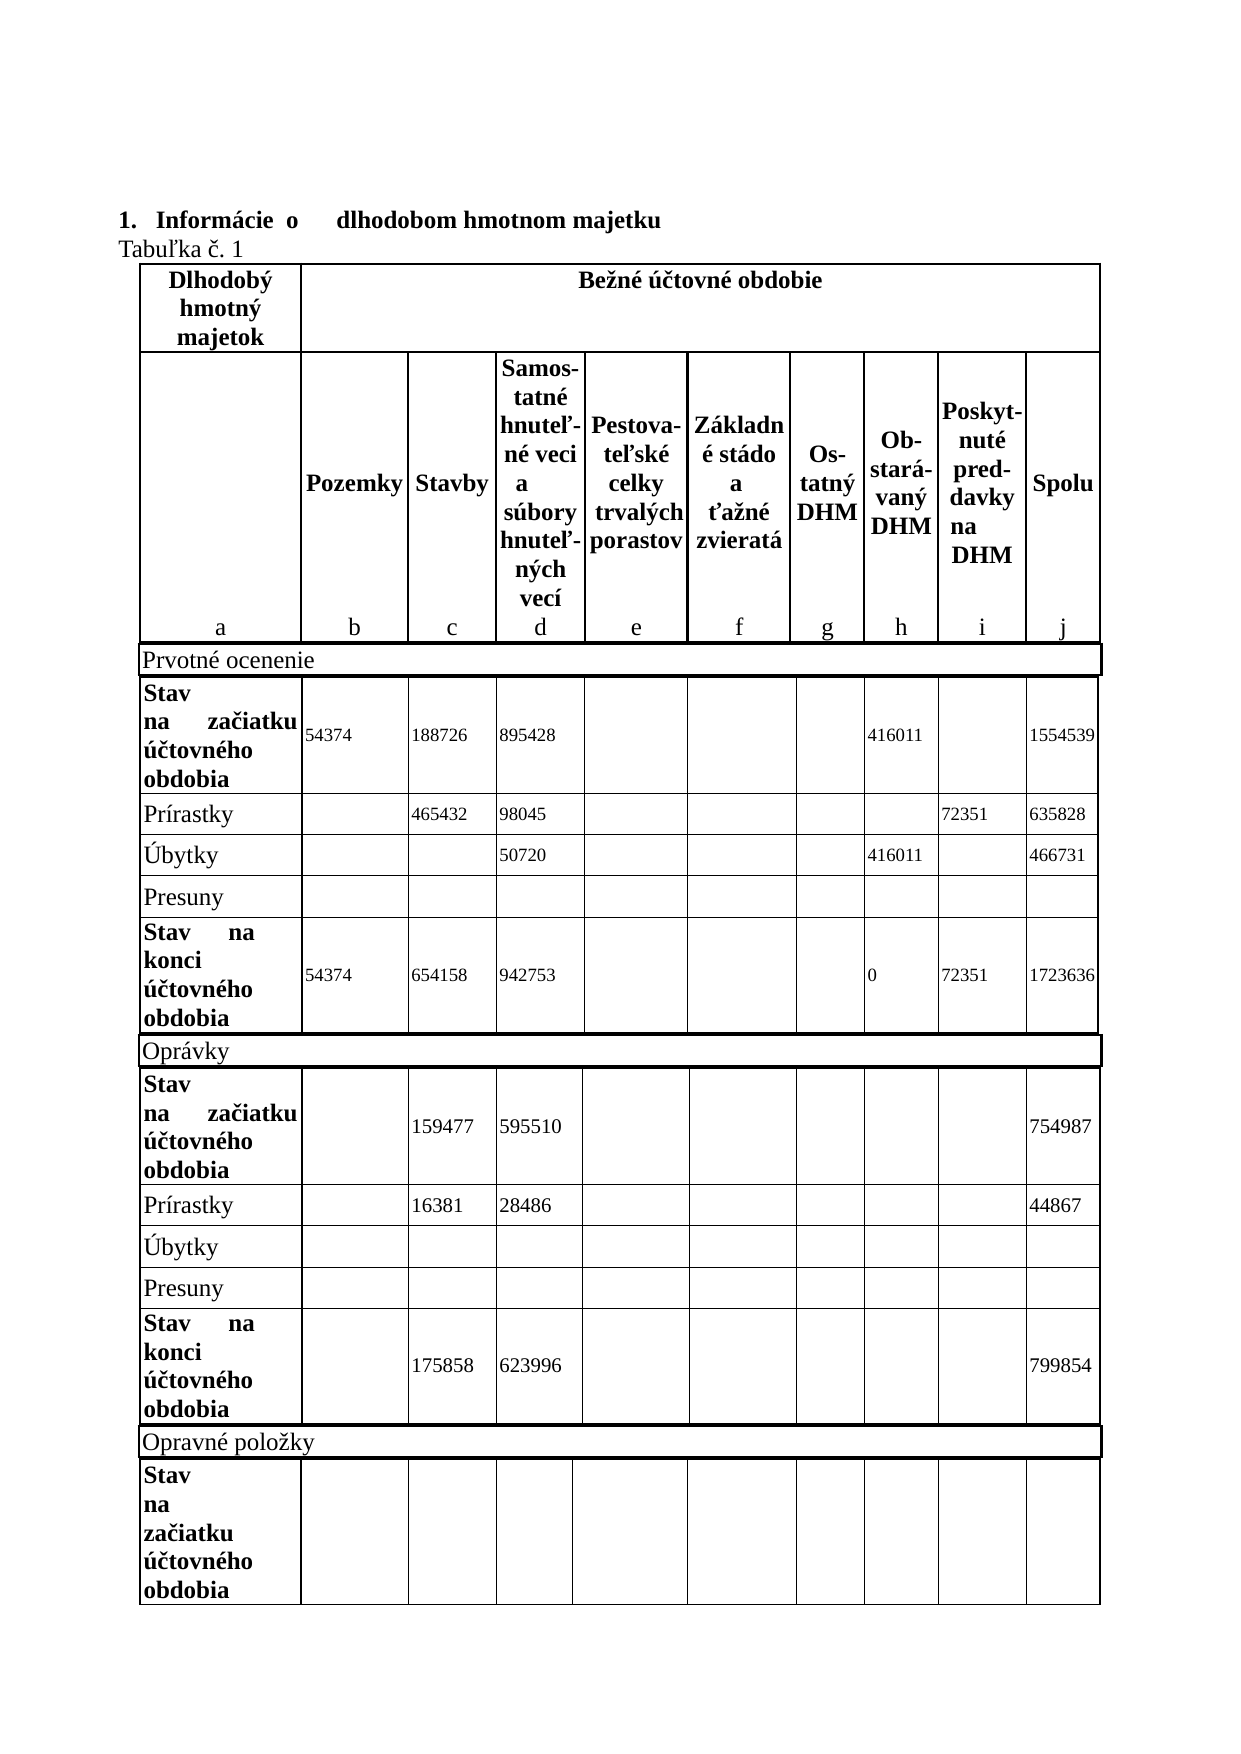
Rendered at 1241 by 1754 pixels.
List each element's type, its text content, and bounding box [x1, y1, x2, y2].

table_header Bežné účtovné obdobie [302, 265, 1099, 351]
table_cell 635828 [1027, 794, 1097, 834]
table_header [409, 1460, 496, 1604]
table_cell [865, 1185, 938, 1225]
table_cell [1027, 876, 1097, 917]
table_header Prvotné ocenenie [140, 645, 1100, 673]
table_cell [797, 918, 864, 1032]
title Informácie o dlhodobom hmotnom majetku [118, 205, 1122, 234]
table_cell [583, 1309, 689, 1423]
table_cell 466731 [1027, 835, 1097, 875]
table_header 895428 [497, 678, 584, 793]
table_cell 54374 [303, 918, 408, 1032]
table_cell Samos-tatné hnuteľ-né veci a súbory hnuteľ-ných vecí [497, 353, 584, 612]
table_cell 72351 [939, 794, 1026, 834]
table_cell 50720 [497, 835, 584, 875]
table_header Dlhodobý hmotný majetok [141, 265, 300, 351]
table_cell e [586, 612, 686, 641]
table_cell [583, 1226, 689, 1267]
table_cell [303, 835, 408, 875]
table_cell [303, 876, 408, 917]
table_cell [409, 876, 496, 917]
table_cell 175858 [409, 1309, 496, 1423]
table_header [688, 678, 796, 793]
table_cell [690, 1268, 796, 1308]
table_cell c [409, 612, 495, 641]
table_cell [303, 1268, 408, 1308]
table_header [302, 1460, 408, 1604]
table_cell [583, 1185, 689, 1225]
table_cell [688, 835, 796, 875]
table_cell [939, 1309, 1026, 1423]
table_cell [585, 794, 687, 834]
table_cell [497, 1226, 582, 1267]
table_cell 465432 [409, 794, 496, 834]
table_cell Stavby [409, 353, 495, 612]
table_cell [939, 835, 1026, 875]
table_header 188726 [409, 678, 496, 793]
table_cell 416011 [865, 835, 938, 875]
table_cell Prírastky [141, 794, 301, 834]
table_cell [688, 918, 796, 1032]
table_header [688, 1460, 796, 1604]
table_cell Presuny [141, 1268, 301, 1308]
table_cell Úbytky [141, 835, 301, 875]
table_cell [409, 1268, 496, 1308]
table_header [939, 678, 1026, 793]
table_cell 799854 [1027, 1309, 1099, 1423]
table_header [797, 1460, 864, 1604]
table_cell [409, 1226, 496, 1267]
table_cell 1723636 [1027, 918, 1097, 1032]
table_cell j [1027, 612, 1099, 641]
table_cell 942753 [497, 918, 584, 1032]
table_header [939, 1460, 1026, 1604]
table_cell Prírastky [141, 1185, 301, 1225]
table_cell [1027, 1268, 1099, 1308]
table_header Stav na začiatku účtovného obdobia [141, 1069, 301, 1184]
table_header [1027, 1460, 1099, 1604]
table_header [497, 1460, 572, 1604]
table_header 54374 [303, 678, 408, 793]
table_cell Spolu [1027, 353, 1099, 612]
table_cell [939, 1185, 1026, 1225]
table_cell 98045 [497, 794, 584, 834]
table_cell [865, 794, 938, 834]
table_header [573, 1460, 687, 1604]
table_cell [865, 876, 938, 917]
table_cell Pozemky [302, 353, 407, 612]
table_header [865, 1460, 938, 1604]
table_cell [690, 1226, 796, 1267]
table_cell g [791, 612, 863, 641]
table_header Stav na začiatku účtovného obdobia [141, 1460, 300, 1604]
table_header [585, 678, 687, 793]
table_cell [141, 353, 300, 612]
table_header 416011 [865, 678, 938, 793]
table_cell Úbytky [141, 1226, 301, 1267]
table_cell i [939, 612, 1025, 641]
table_cell 0 [865, 918, 938, 1032]
table_cell [797, 876, 864, 917]
table_cell [585, 876, 687, 917]
table_header [865, 1069, 938, 1184]
table_cell [797, 835, 864, 875]
table_header 1554539 [1027, 678, 1097, 793]
table_cell [797, 1185, 864, 1225]
table_cell [797, 1268, 864, 1308]
table_cell [865, 1309, 938, 1423]
table_cell 44867 [1027, 1185, 1099, 1225]
table_cell d [497, 612, 584, 641]
table_cell Stav na konci účtovného obdobia [141, 918, 301, 1032]
table_cell [939, 876, 1026, 917]
table_cell [497, 876, 584, 917]
text Tabuľka č. 1 [118, 234, 1122, 263]
table_cell [797, 1309, 864, 1423]
table_cell [303, 1185, 408, 1225]
table_cell [797, 1226, 864, 1267]
table_header [797, 678, 864, 793]
table_cell [585, 918, 687, 1032]
table_cell [688, 794, 796, 834]
table_cell 72351 [939, 918, 1026, 1032]
table_header Oprávky [140, 1036, 1100, 1065]
table_cell a [141, 612, 300, 641]
table_cell [497, 1268, 582, 1308]
table_cell Základné stádo a ťažné zvieratá [689, 353, 789, 612]
table_header [797, 1069, 864, 1184]
table_cell 16381 [409, 1185, 496, 1225]
table_cell 654158 [409, 918, 496, 1032]
table_cell Ob-stará-vaný DHM [865, 353, 937, 612]
table_cell [939, 1268, 1026, 1308]
table_cell Presuny [141, 876, 301, 917]
table_cell 28486 [497, 1185, 582, 1225]
table_cell h [865, 612, 937, 641]
table_cell [939, 1226, 1026, 1267]
table_cell [303, 1226, 408, 1267]
table_cell [409, 835, 496, 875]
table_cell [690, 1185, 796, 1225]
table_cell b [302, 612, 407, 641]
table_header 595510 [497, 1069, 582, 1184]
table_cell [690, 1309, 796, 1423]
table_cell [865, 1268, 938, 1308]
table_header Opravné položky [140, 1427, 1100, 1456]
table_header 754987 [1027, 1069, 1099, 1184]
table_cell [1027, 1226, 1099, 1267]
table_cell Stav na konci účtovného obdobia [141, 1309, 301, 1423]
table_cell [585, 835, 687, 875]
table_cell 623996 [497, 1309, 582, 1423]
table_cell Os-tatný DHM [791, 353, 863, 612]
table_cell [688, 876, 796, 917]
table_header [690, 1069, 796, 1184]
table_cell Pestova-teľské celky trvalých porastov [586, 353, 686, 612]
table_cell [583, 1268, 689, 1308]
table_cell [303, 794, 408, 834]
table_cell f [689, 612, 789, 641]
table_cell [865, 1226, 938, 1267]
table_header 159477 [409, 1069, 496, 1184]
table_cell [303, 1309, 408, 1423]
table_header [303, 1069, 408, 1184]
table_header [583, 1069, 689, 1184]
table_cell Poskyt-nuté pred-davky na DHM [939, 353, 1025, 612]
table_header [939, 1069, 1026, 1184]
table_header Stav na začiatku účtovného obdobia [141, 678, 301, 793]
table_cell [797, 794, 864, 834]
